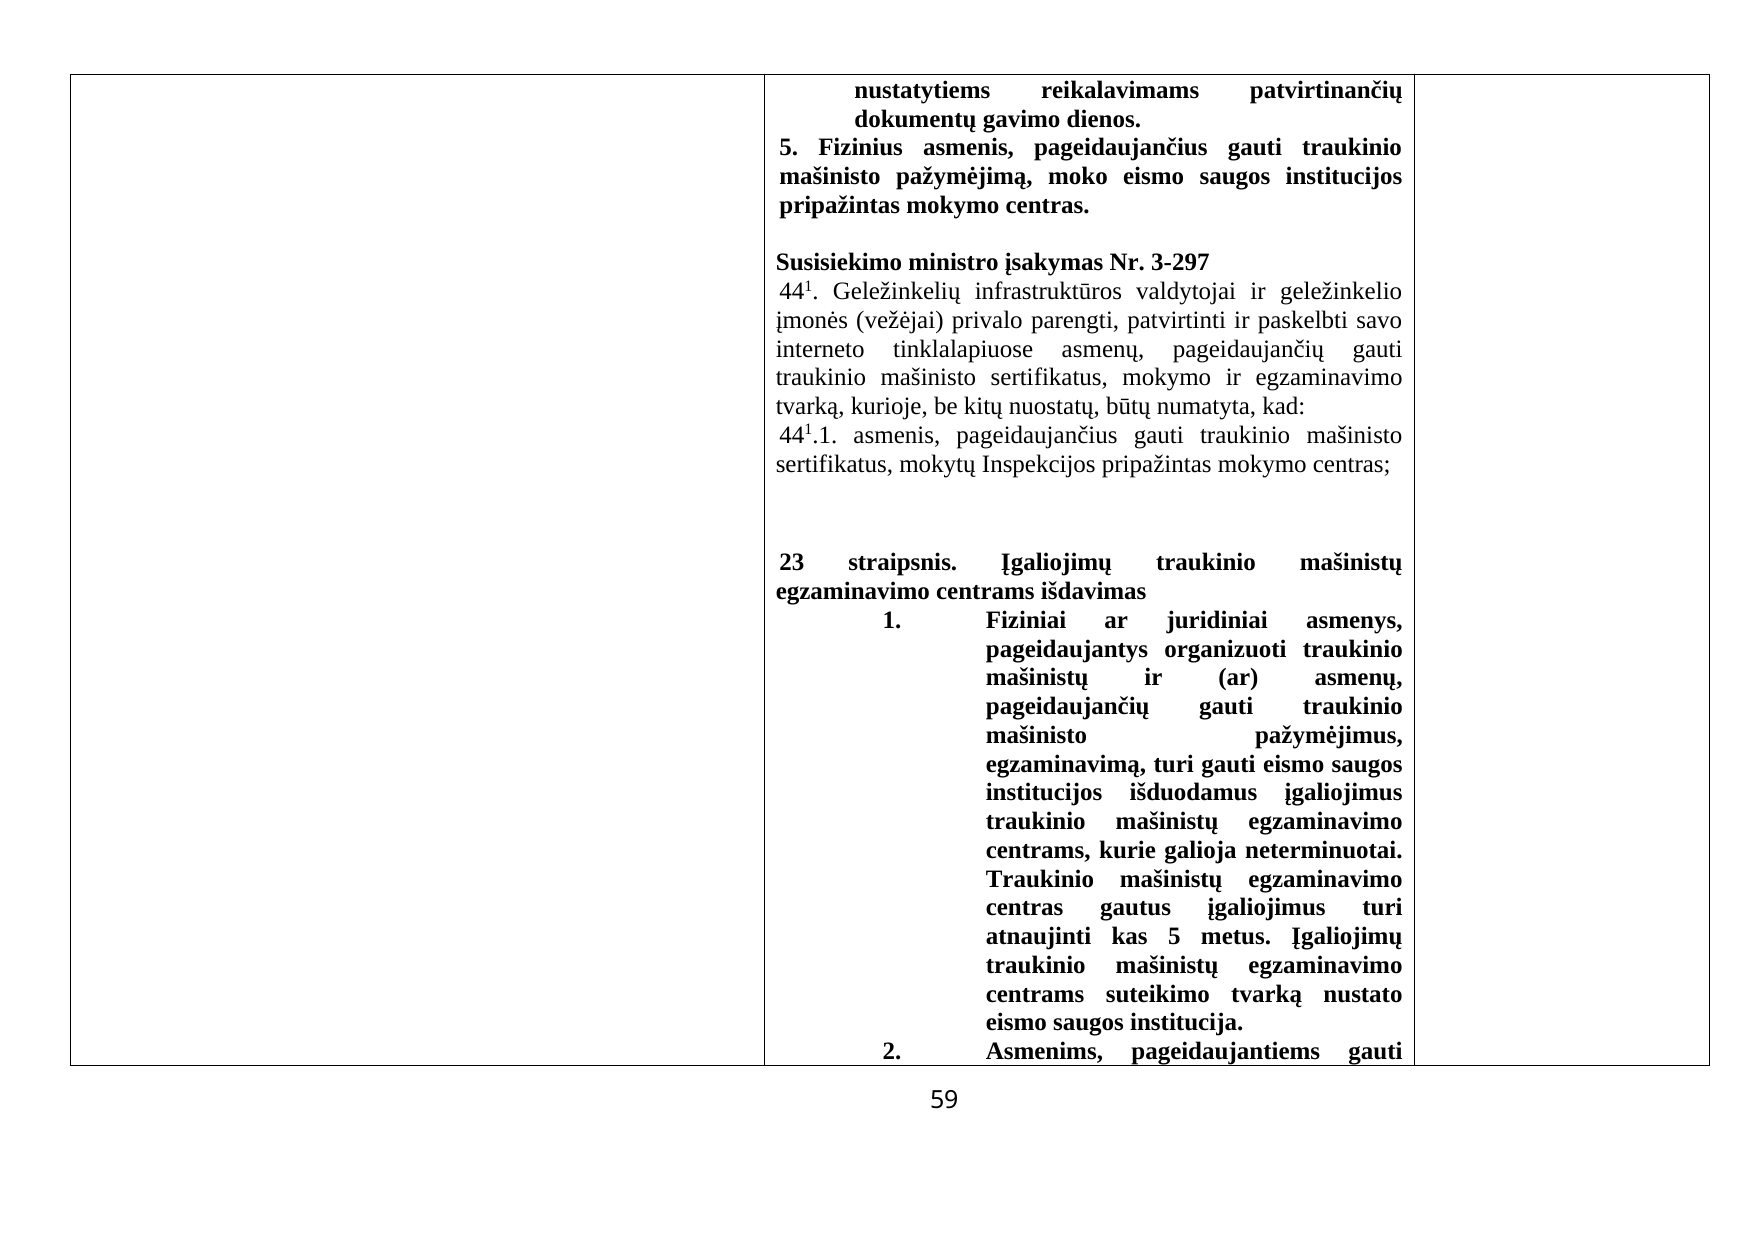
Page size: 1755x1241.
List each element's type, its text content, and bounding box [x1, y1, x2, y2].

table_cell Įstatymo projektas 30 straipsnis. Traukinio mašinisto pažymėjimų išdavimas Fizinis asmuo, pageidaujantis gauti traukinio mašinisto pažymėjimą, turi būti ne jaunesnis nei 20 metų, turėti bendrąjį vidurinį išsilavinimą, turi būti atliktas jo profesinis psichologinis vertinimas, asmuo taip pat turi atitikti Lietuvos Respublikos sveikatos apsaugos ministro nustatytus sveikatos būklės reikalavimus ir išklausyti mokymus ir išlaikyti egzaminus šio įstatymo ir kitų teisės aktų nustatyta tvarka. Eismo saugos institucija traukinio mašinisto pažymėjimą išduoda per 30 kalendorinių dienų nuo prašymo ir kitų atitiktį nustatytiems reikalavimams patvirtinančių dokumentų gavimo dienos. 5. Fizinius asmenis, pageidaujančius gauti traukinio mašinisto pažymėjimą, moko eismo saugos institucijos pripažintas mokymo centras. Susisiekimo ministro įsakymas Nr. 3-297 441. Geležinkelių infrastruktūros valdytojai ir geležinkelio įmonės (vežėjai) privalo parengti, patvirtinti ir paskelbti savo interneto tinklalapiuose asmenų, pageidaujančių gauti traukinio mašinisto sertifikatus, mokymo ir egzaminavimo tvarką, kurioje, be kitų nuostatų, būtų numatyta, kad: 441.1. asmenis, pageidaujančius gauti traukinio mašinisto sertifikatus, mokytų Inspekcijos pripažintas mokymo centras; 23 straipsnis. Įgaliojimų traukinio mašinistų egzaminavimo centrams išdavimas Fiziniai ar juridiniai asmenys, pageidaujantys organizuoti traukinio mašinistų ir (ar) asmenų, pageidaujančių gauti traukinio mašinisto pažymėjimus, egzaminavimą, turi gauti eismo saugos institucijos išduodamus įgaliojimus traukinio mašinistų egzaminavimo centrams, kurie galioja neterminuotai. Traukinio mašinistų egzaminavimo centras gautus įgaliojimus turi atnaujinti kas 5 metus. Įgaliojimų traukinio mašinistų egzaminavimo centrams suteikimo tvarką nustato eismo saugos institucija. Asmenims, pageidaujantiems gauti įgaliojimus egzaminavimo centrui, taikomi šie reikalavimai: turėti asmenų, siekiančių gauti traukinio mašinisto pažymėjimą, egzaminavimo tvarką; egzaminavimo tvarka turi būti parengta taip, kad būtų patikrintos asmens, siekiančio gauti traukinio mašinisto pažymėjimą, žinios, nurodytos Lietuvos Respublikos susisiekimo ministro patvirtintuose Traukinio mašinistų profesinio mokymo programų reikalavimuose ir atitiktų Komisijos sprendime Nr. 2011/765/ES nustatytus reikalavimus; turėti nuosavą ar kitais teisėtais pagrindais valdomą įrangą, įrenginius, patalpas ir kitas priemones, kurie padėtų užtikrinti nustatytos egzaminavimo tvarkos tinkamą ir kokybišką įgyvendinimą; turėti egzaminavimo veiklos, įskaitant informaciją apie egzaminuojamuosius, traukinio mašinistų egzaminuotojus ir egzaminų skaičių, registravimo sistemas; turėti asmenų, siekiančių gauti traukinio mašinisto sertifikatą, egzaminavimo tvarkos atitikties Lietuvos Respublikos susisiekimo ministro patvirtintame Geležinkelių transporto eismo saugos valdymo sistemų reikalavimų apraše nustatytiems reikalavimams kontrolės sistemą. Asmenys, pageidaujantys gauti įgaliojimus egzaminavimo centrui, eismo saugos institucijai turi pateikti prašymą ir dokumentus, patvirtinančius atitiktį šio straipsnio 2 dalyje nurodytiems reikalavimams. Per 5 darbo dienas nuo šių dokumentų gavimo dienos eismo saugos institucija pateikia pareiškėjui patvirtinimą apie dokumentų gavimą. Eismo saugos institucija, nustačiusi, kad pateikti dokumentai neatitinka nustatytų reikalavimų, dokumentuose yra netikslių ar klaidingų duomenų ir (arba) pateikti ne visi dokumentai, apie tai ne vėliau nei per 5 darbo dienas praneša pareiškėjui ir nustato 30 kalendorinių dienų terminą nustatytiems trūkumams pašalinti. Terminas, per kurį pareiškėjas įpareigotas pašalinti nustatytus trūkumus, į sprendimo dėl įgaliojimų egzaminavimo centrui išdavimo terminą neįskaitomas ir gali būti pratęstas, jeigu pareiškėjas pateikia motyvuotą prašymą eismo saugos institucijai. Jeigu per nustatytą terminą pareiškėjas nepašalina nurodytų trūkumų, prašymas paliekamas nenagrinėtas. Apie priimtą sprendimą pareiškėjas informuojamas per 3 darbo dienas nuo sprendimo priėmimo dienos. Eismo saugos institucija per 2 mėnesius nuo visų reikalingų dokumentų gavimo dienos priima sprendimą išduoti arba atsisakyti išduoti pareiškėjui įgaliojimus vykdyti egzaminavimo centro veiklą ir apie priimtą sprendimą informuoja pareiškėją. Traukinio mašinistų egzaminavimo centrai, vykdydami veiklą, turi laikytis šių reikalavimų: vykdyti veiklą vadovaudamiesi šiuo įstatymu ir Komisijos sprendime Nr. 2011/765/ES nustatytais egzaminavimo principais ir reikalavimais; savo vardu neįgalioti kitų asmenų ir neperleisti kitiems asmenims teisės vykdyti egzaminavimo centro pripažinimo pažymėjime nurodytos veiklos; turėti valdymo struktūrą, kuria būtų užtikrinama, kad traukinio mašinistų egzaminuotojai turės tinkamą kvalifikaciją ir patirtį vykdydami egzaminavimą; turėti kokybės valdymo sistemą, kuria būtų užtikrinama, kad traukinio mašinistų egzaminavimas vykdomas pagal egzaminavimo centro parengtą egzaminavimo tvarką; užtikrinti nuolatinį traukinio mašinistų egzaminuotojų kvalifikacijos tobulinimą; užtikrinti, kad egzaminavimą vykdys tik eismo saugos institucijos pripažinti traukinio mašinistų egzaminuotojai; organizuoti egzaminus taip, kad būtų patikrintos asmenų teorinės ir praktinės profesinės žinios, nurodytos teisės aktuose; per 5 darbo dienas nuo duomenų, nurodytų įgaliojimuose egzaminavimo centrui, pasikeitimo dienos pateikti eismo saugos institucijai prašymą pakeisti turimus įgaliojimus – nurodyti pakeistus duomenis ir pateikti duomenų pasikeitimą patvirtinančius dokumentus; užtikrinti asmenims, pageidaujantiems gauti traukinio mašinisto pažymėjimą ir (ar) traukinio mašinisto sertifikatą, nediskriminuojančias galimybes laikyti egzaminus tam, kad asmuo gautų traukinio mašinisto pažymėjimą ar traukinio mašinisto sertifikatą; kas 5 metus nuo įgaliojimų egzaminavimo centrui išdavimo dienos kreiptis į eismo saugos instituciją dėl įgaliojimų egzaminavimo centrui atnaujinimo. Traukinio mašinistų egzaminavimo centrai negali vykdyti traukinio mašinistų mokymo centrų funkcijų. Traukinio mašinistų egzaminavimo centrų veiklą kontroliuoja ir veiklos sąlygų laikymosi priežiūrą atlieka eismo saugos institucija. Eismo saugos institucija privalo reguliariai, bet ne rečiau kaip kas 5 metus tikrinti, ar traukinio mašinistų egzaminavimo centrai laikosi šio straipsnio 7 dalyje įtvirtintų veiklos sąlygų ir šio straipsnio 2 dalyje nustatytų reikalavimų. Eismo saugos institucija, nustačiusi minėtų veiklos sąlygų ar reikalavimų laikymosi pažeidimų, raštu įspėja traukinio mašinistų egzaminavimo centrą ir nustato ne ilgesnį kaip 30 kalendorinių dienų terminą nustatytiems pažeidimams pašalinti. Terminas, nustatytas pažeidimams pašalinti, gali būti pratęstas pateikus motyvuotą prašymą eismo saugos institucijai. Egzaminavimo centrui išduotų įgaliojimų galiojimas sustabdomas, jeigu per eismo saugos institucijos nustatytą terminą nepašalinami pažeidimai, dėl kurių traukinio mašinistų egzaminavimo centras buvo įspėtas. Eismo saugos institucija per 3 darbo dienas praneša traukinio mašinistų egzaminavimo centrui apie priimtą motyvuotą sprendimą sustabdyti traukinio mašinistų egzaminavimo centro pripažinimo pažymėjimo galiojimą ir nustato ne ilgesnį kaip 30 kalendorinių dienų terminą, per kurį traukinio mašinistų egzaminavimo centras privalo pašalinti nurodytus pažeidimus. Terminas, nustatytas pažeidimams pašalinti, gali būti pratęstas pateikus eismo saugos institucijai motyvuotą prašymą. Įgaliojimų egzaminavimo centrui galiojimo sustabdymas panaikinamas, jeigu egzaminavimo centras per nustatytą terminą pašalina eismo saugos institucijos nurodytus pažeidimus, dėl kurių buvo sustabdytas įgaliojimų galiojimas, ir apie tai raštu informuoja eismo saugos instituciją. Įgaliojimų egzaminavimo centrui galiojimas panaikinamas šiais atvejais: 1) egzaminavimo centrui pateikus prašymą panaikinti išduotus įgaliojimus; 2) per nustatytą terminą nepašalinus pažeidimų, dėl kurių buvo sustabdytas įgaliojimų egzaminavimo centrui galiojimas; 3) paaiškėjus, kad įgaliojimams egzaminavimo centrui gauti buvo pateikti melagingi duomenys; 4) nustačius, kad egzaminavimo centras neužtikrino egzamino užduočių konfidencialumo; 5) paaiškėjus, kad, sustabdžius įgaliojimų egzaminavimo centrui galiojimą, egzaminavimo centras toliau vykdė veiklą; 6) egzaminavimo centrą likviduojant, jam iškėlus bankroto bylą arba asmeniui mirus. Traukinio mašinistų egzaminavimo centras, norėdamas atnaujinti išduotus įgaliojimus, turi pateikti eismo saugos institucijai prašymą atnaujinti egzaminavimo centrui išduotus įgaliojimus ir per pastaruosius 2 metus vykdytos egzaminavimo veiklos aprašą. Eismo saugos institucija per 20 darbo dienų nuo prašymo atnaujinti išduotus įgaliojimus gavimo dienos priima sprendimą atnaujinti arba atsisakyti atnaujinti įgaliojimus egzaminavimo centrui ir apie priimtą sprendimą ne vėliau nei per 3 darbo dienas informuoja pareiškėją. Eismo saugos institucija apie priimtą sprendimą panaikinti išduotų įgaliojimų galiojimą praneša egzaminavimo centrui ne vėliau nei per 3 darbo dienas. Skundus dėl traukinio mašinistų egzaminavimo centrų veiksmų (neveikimo) išankstine ginčų nagrinėjimo ne teisme tvarka nagrinėja eismo saugos institucija. [765, 75, 1414, 1065]
table_cell [1415, 75, 1709, 1065]
table_cell [71, 75, 764, 1065]
